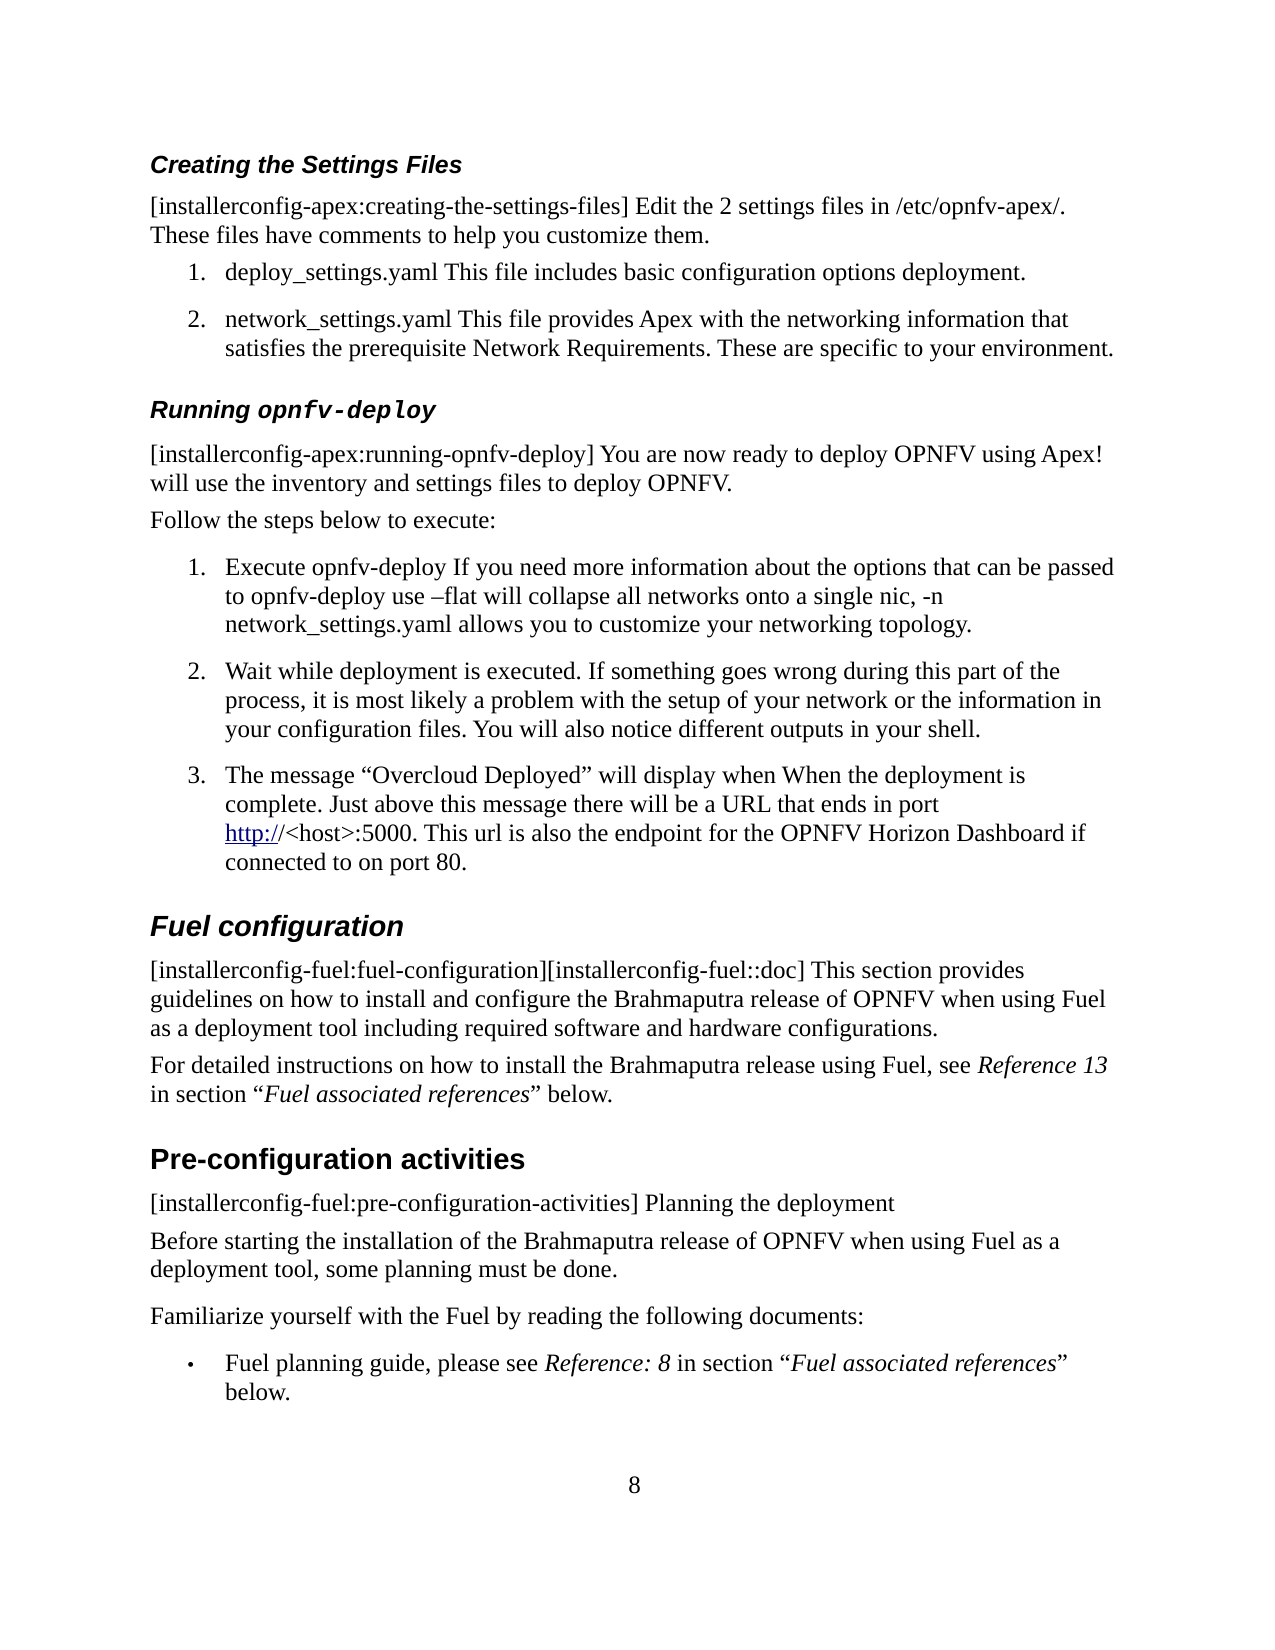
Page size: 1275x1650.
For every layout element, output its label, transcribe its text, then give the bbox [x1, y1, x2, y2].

list Fuel planning guide, please see Reference: 8 in section “Fuel associated references” below. [187, 1348, 1125, 1405]
text Follow the steps below to execute: [150, 505, 1125, 534]
text Familiarize yourself with the Fuel by reading the following documents: [150, 1301, 1125, 1330]
list Wait while deployment is executed. If something goes wrong during this part of the process, it is most likely a problem with the setup of your network or the information in your configuration files. You will also notice different outputs in your shell. [187, 656, 1125, 742]
text Before starting the installation of the Brahmaputra release of OPNFV when using Fuel as a deployment tool, some planning must be done. [150, 1226, 1125, 1283]
list network_settings.yaml This file provides Apex with the networking information that satisfies the prerequisite Network Requirements. These are specific to your environment. [187, 304, 1125, 362]
list Execute opnfv-deploy If you need more information about the options that can be passed to opnfv-deploy use –flat will collapse all networks onto a single nic, -n network_settings.yaml allows you to customize your networking topology. [187, 552, 1125, 638]
subtitle Fuel configuration [150, 909, 1125, 943]
subtitle Creating the Settings Files [150, 150, 1125, 178]
text [installerconfig-apex:running-opnfv-deploy] You are now ready to deploy OPNFV using Apex! will use the inventory and settings files to deploy OPNFV. [150, 439, 1125, 496]
text [installerconfig-apex:creating-the-settings-files] Edit the 2 settings files in /etc/opnfv-apex/. These files have comments to help you customize them. [150, 191, 1125, 248]
subtitle Pre-configuration activities [150, 1142, 1125, 1176]
list deploy_settings.yaml This file includes basic configuration options deployment. [187, 257, 1125, 286]
text For detailed instructions on how to install the Brahmaputra release using Fuel, see Reference 13 in section “Fuel associated references” below. [150, 1051, 1125, 1108]
text [installerconfig-fuel:pre-configuration-activities] Planning the deployment [150, 1188, 1125, 1217]
list The message “Overcloud Deployed” will display when When the deployment is complete. Just above this message there will be a URL that ends in port http://<host>:5000. This url is also the endpoint for the OPNFV Horizon Dashboard if connected to on port 80. [187, 760, 1125, 875]
subtitle Running opnfv-deploy [150, 396, 1125, 426]
text [installerconfig-fuel:fuel-configuration][installerconfig-fuel::doc] This section provides guidelines on how to install and configure the Brahmaputra release of OPNFV when using Fuel as a deployment tool including required software and hardware configurations. [150, 955, 1125, 1042]
